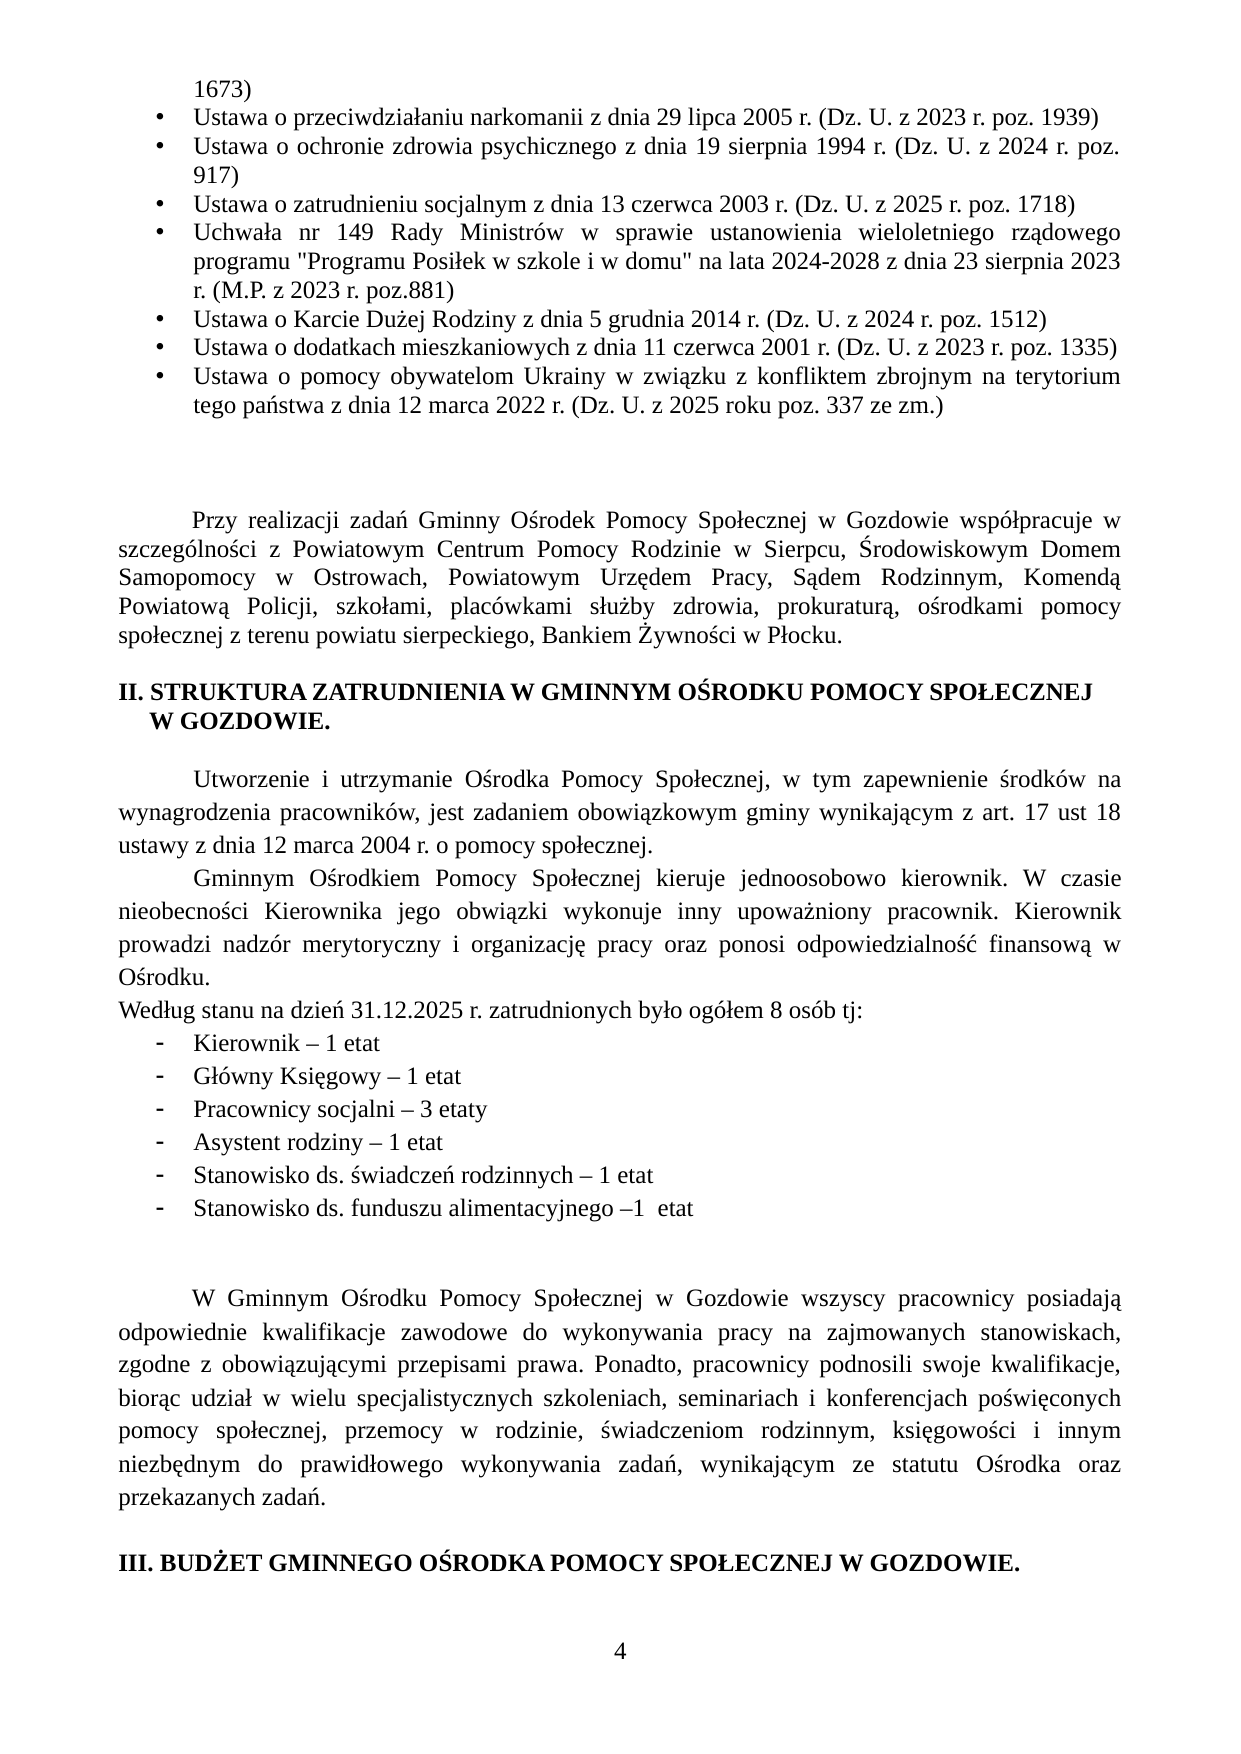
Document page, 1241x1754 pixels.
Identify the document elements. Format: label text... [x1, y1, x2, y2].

text Według stanu na dzień 31.12.2025 r. zatrudnionych było ogółem 8 osób tj: [118, 995, 1122, 1024]
list Ustawa o Karcie Dużej Rodziny z dnia 5 grudnia 2014 r. (Dz. U. z 2024 r. poz. 1512) [156, 304, 1122, 332]
text Przy realizacji zadań Gminny Ośrodek Pomocy Społecznej w Gozdowie współpracuje w szczególności z Powiatowym Centrum Pomocy Rodzinie w Sierpcu, Środowiskowym Domem Samopomocy w Ostrowach, Powiatowym Urzędem Pracy, Sądem Rodzinnym, Komendą Powiatową Policji, szkołami, placówkami służby zdrowia, prokuraturą, ośrodkami pomocy społecznej z terenu powiatu sierpeckiego, Bankiem Żywności w Płocku. [118, 505, 1122, 649]
list Stanowisko ds. świadczeń rodzinnych – 1 etat [156, 1160, 1122, 1189]
list Główny Księgowy – 1 etat [156, 1061, 1122, 1090]
text Gminnym Ośrodkiem Pomocy Społecznej kieruje jednoosobowo kierownik. W czasie nieobecności Kierownika jego obwiązki wykonuje inny upoważniony pracownik. Kierownik prowadzi nadzór merytoryczny i organizację pracy oraz ponosi odpowiedzialność finansową w Ośrodku. [118, 863, 1122, 991]
text III. BUDŻET GMINNEGO OŚRODKA POMOCY SPOŁECZNEJ W GOZDOWIE. [118, 1548, 1122, 1576]
text II. STRUKTURA ZATRUDNIENIA W GMINNYM OŚRODKU POMOCY SPOŁECZNEJ [118, 677, 1122, 706]
list Asystent rodziny – 1 etat [156, 1127, 1122, 1156]
list Ustawa o dodatkach mieszkaniowych z dnia 11 czerwca 2001 r. (Dz. U. z 2023 r. poz. 1335) [156, 332, 1122, 361]
list Ustawa o ochronie zdrowia psychicznego z dnia 19 sierpnia 1994 r. (Dz. U. z 2024 r. poz. 917) [156, 131, 1122, 189]
text Utworzenie i utrzymanie Ośrodka Pomocy Społecznej, w tym zapewnienie środków na wynagrodzenia pracowników, jest zadaniem obowiązkowym gminy wynikającym z art. 17 ust 18 ustawy z dnia 12 marca 2004 r. o pomocy społecznej. [118, 764, 1122, 858]
text W Gminnym Ośrodku Pomocy Społecznej w Gozdowie wszyscy pracownicy posiadają odpowiednie kwalifikacje zawodowe do wykonywania pracy na zajmowanych stanowiskach, zgodne z obowiązującymi przepisami prawa. Ponadto, pracownicy podnosili swoje kwalifikacje, biorąc udział w wielu specjalistycznych szkoleniach, seminariach i konferencjach poświęconych pomocy społecznej, przemocy w rodzinie, świadczeniom rodzinnym, księgowości i innym niezbędnym do prawidłowego wykonywania zadań, wynikającym ze statutu Ośrodka oraz przekazanych zadań. [118, 1283, 1122, 1510]
list Stanowisko ds. funduszu alimentacyjnego –1 etat [156, 1193, 1122, 1222]
list Pracownicy socjalni – 3 etaty [156, 1094, 1122, 1123]
list Ustawa o zatrudnieniu socjalnym z dnia 13 czerwca 2003 r. (Dz. U. z 2025 r. poz. 1718) [156, 189, 1122, 217]
list Uchwała nr 149 Rady Ministrów w sprawie ustanowienia wieloletniego rządowego programu "Programu Posiłek w szkole i w domu" na lata 2024-2028 z dnia 23 sierpnia 2023 r. (M.P. z 2023 r. poz.881) [156, 217, 1122, 304]
list 1673) [156, 74, 1122, 102]
list Ustawa o pomocy obywatelom Ukrainy w związku z konfliktem zbrojnym na terytorium tego państwa z dnia 12 marca 2022 r. (Dz. U. z 2025 roku poz. 337 ze zm.) [156, 361, 1122, 419]
list Ustawa o przeciwdziałaniu narkomanii z dnia 29 lipca 2005 r. (Dz. U. z 2023 r. poz. 1939) [156, 102, 1122, 131]
list Kierownik – 1 etat [156, 1028, 1122, 1057]
text W GOZDOWIE. [118, 706, 1122, 735]
